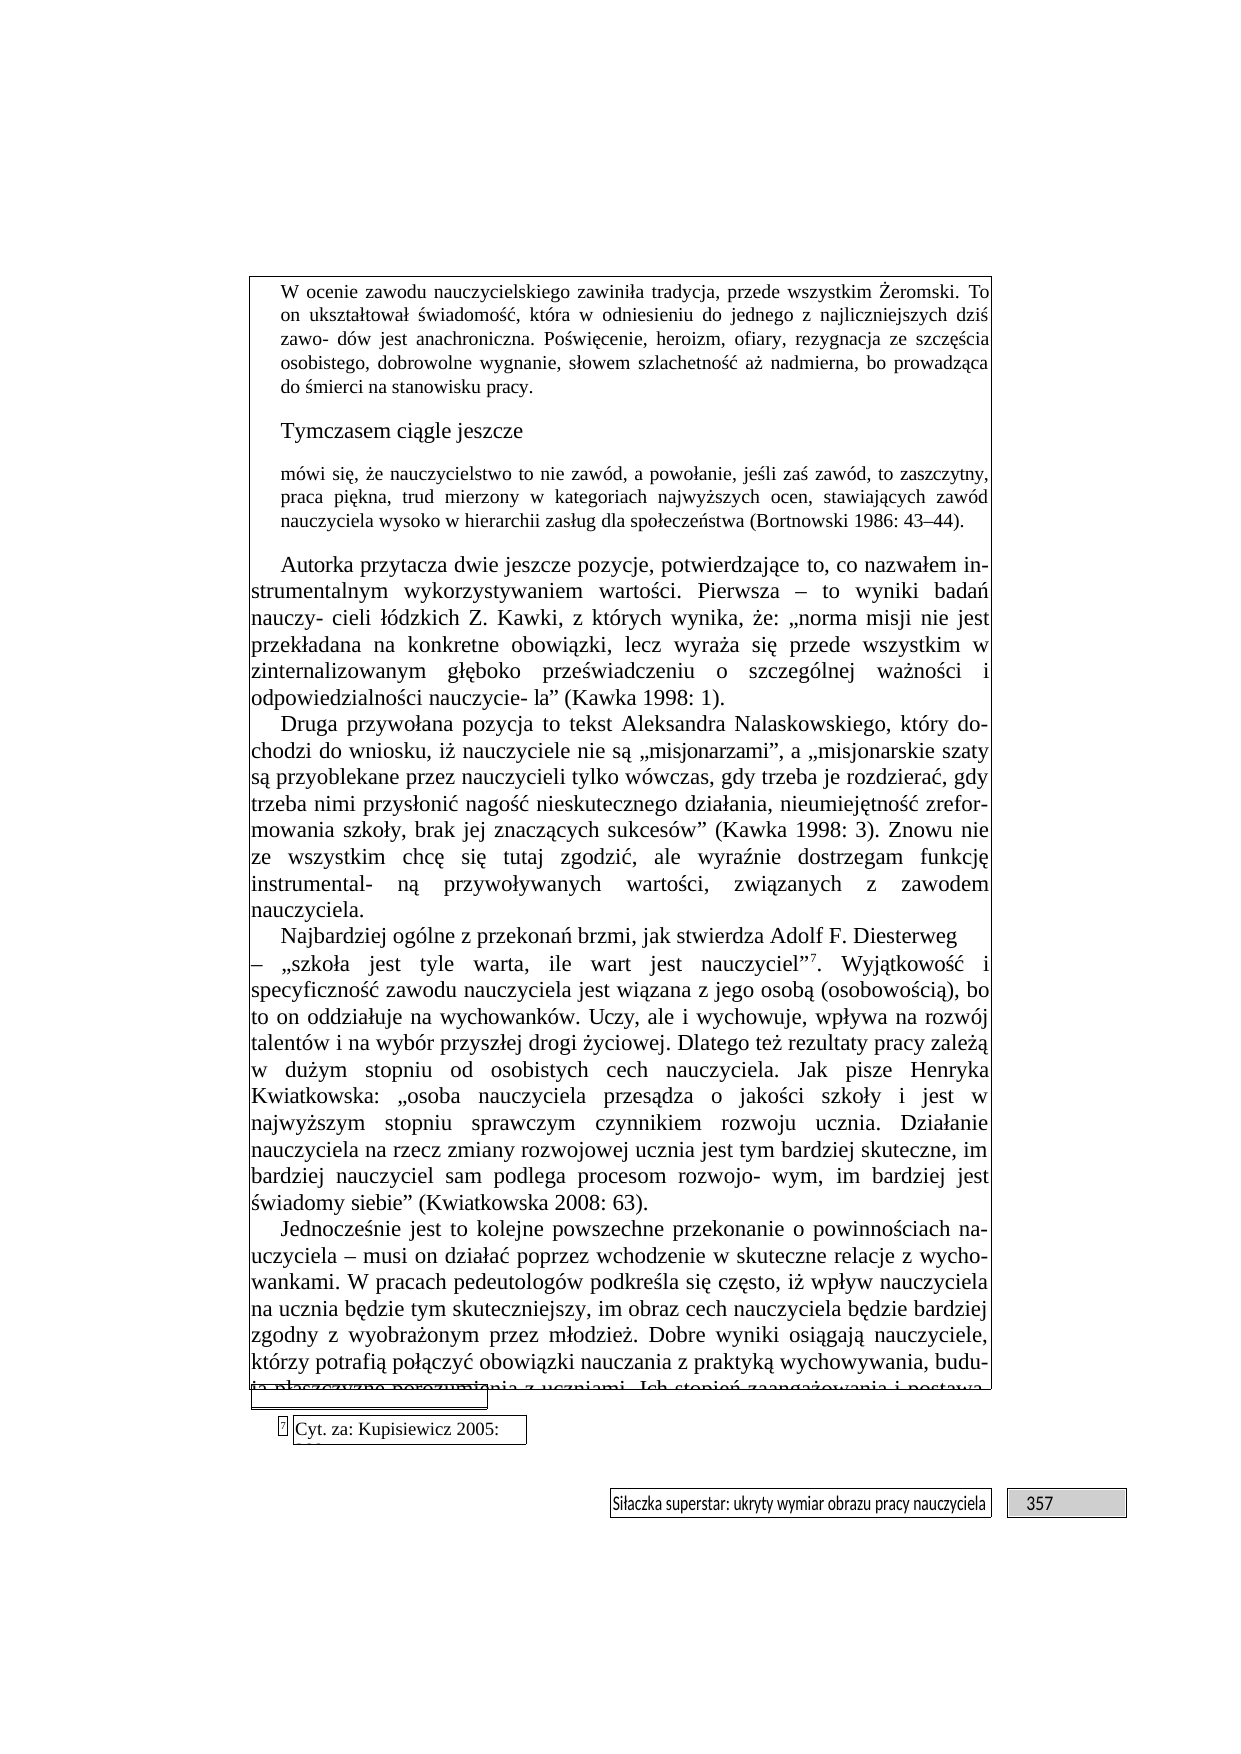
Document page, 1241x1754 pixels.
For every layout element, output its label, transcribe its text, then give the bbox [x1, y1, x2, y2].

text Cyt. za: Kupisiewicz 2005: 288. [295, 1418, 526, 1444]
text mówi się, że nauczycielstwo to nie zawód, a powołanie, jeśli zaś zawód, to zaszczytny, praca piękna, trud mierzony w kategoriach najwyższych ocen, stawiających zawód nauczyciela wysoko w hierarchii zasług dla społeczeństwa (Bortnowski 1986: 43–44). [280, 461, 989, 532]
text – „szkoła jest tyle warta, ile wart jest nauczyciel”7. Wyjątkowość i specyficzność zawodu nauczyciela jest wiązana z jego osobą (osobowością), bo to on oddziałuje na wychowanków. Uczy, ale i wychowuje, wpływa na rozwój talentów i na wybór przyszłej drogi życiowej. Dlatego też rezultaty pracy zależą w dużym stopniu od osobistych cech nauczyciela. Jak pisze Henryka Kwiatkowska: „osoba nauczyciela przesądza o jakości szkoły i jest w najwyższym stopniu sprawczym czynnikiem rozwoju ucznia. Działanie nauczyciela na rzecz zmiany rozwojowej ucznia jest tym bardziej skuteczne, im bardziej nauczyciel sam podlega procesom rozwojo- wym, im bardziej jest świadomy siebie” (Kwiatkowska 2008: 63). [251, 950, 989, 1215]
text Jednocześnie jest to kolejne powszechne przekonanie o powinnościach na- uczyciela – musi on działać poprzez wchodzenie w skuteczne relacje z wycho- wankami. W pracach pedeutologów podkreśla się często, iż wpływ nauczyciela na ucznia będzie tym skuteczniejszy, im obraz cech nauczyciela będzie bardziej zgodny z wyobrażonym przez młodzież. Dobre wyniki osiągają nauczyciele, którzy potrafią połączyć obowiązki nauczania z praktyką wychowywania, budu- ją płaszczyznę porozumienia z uczniami. Ich stopień zaangażowania i postawa, duża kultura i takt pedagogiczny, jak również gruntowna wiedza i umiejętność jej [251, 1215, 989, 1389]
text W ocenie zawodu nauczycielskiego zawiniła tradycja, przede wszystkim Żeromski. To on ukształtował świadomość, która w odniesieniu do jednego z najliczniejszych dziś zawo- dów jest anachroniczna. Poświęcenie, heroizm, ofiary, rezygnacja ze szczęścia osobistego, dobrowolne wygnanie, słowem szlachetność aż nadmierna, bo prowadząca do śmierci na stanowisku pracy. [280, 279, 989, 398]
text Siłaczka superstar: ukryty wymiar obrazu pracy nauczyciela [613, 1490, 991, 1516]
text 357 [1009, 1490, 1126, 1516]
text Tymczasem ciągle jeszcze [280, 417, 991, 443]
text Autorka przytacza dwie jeszcze pozycje, potwierdzające to, co nazwałem in- strumentalnym wykorzystywaniem wartości. Pierwsza – to wyniki badań nauczy- cieli łódzkich Z. Kawki, z których wynika, że: „norma misji nie jest przekładana na konkretne obowiązki, lecz wyraża się przede wszystkim w zinternalizowanym głęboko przeświadczeniu o szczególnej ważności i odpowiedzialności nauczycie- la” (Kawka 1998: 1). [251, 551, 989, 710]
text Najbardziej ogólne z przekonań brzmi, jak stwierdza Adolf F. Diesterweg [280, 923, 991, 949]
text 7 [280, 1419, 287, 1431]
text Druga przywołana pozycja to tekst Aleksandra Nalaskowskiego, który do- chodzi do wniosku, iż nauczyciele nie są „misjonarzami”, a „misjonarskie szaty są przyoblekane przez nauczycieli tylko wówczas, gdy trzeba je rozdzierać, gdy trzeba nimi przysłonić nagość nieskutecznego działania, nieumiejętność zrefor- mowania szkoły, brak jej znaczących sukcesów” (Kawka 1998: 3). Znowu nie ze wszystkim chcę się tutaj zgodzić, ale wyraźnie dostrzegam funkcję instrumental- ną przywoływanych wartości, związanych z zawodem nauczyciela. [251, 710, 989, 923]
